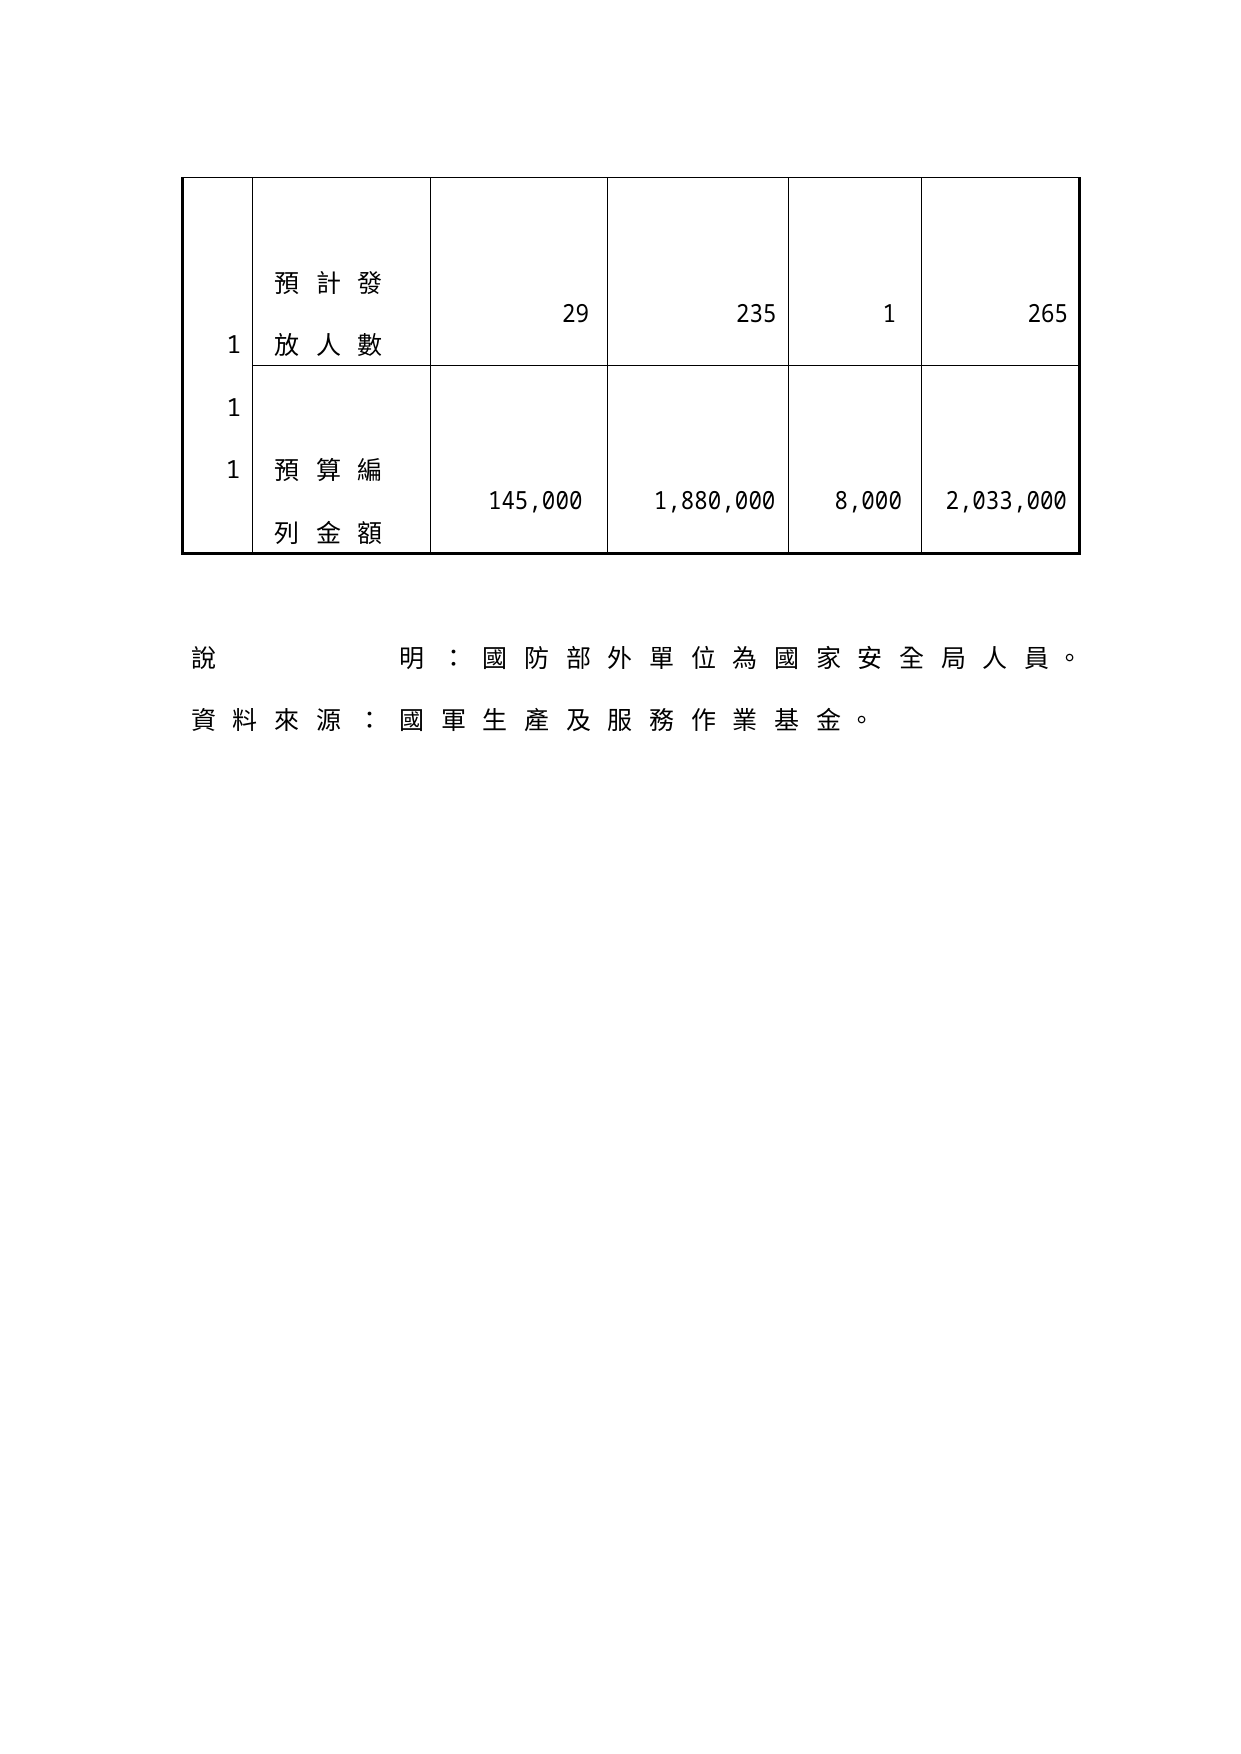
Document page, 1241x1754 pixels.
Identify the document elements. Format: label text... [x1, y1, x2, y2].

table_cell 29 [431, 178, 607, 365]
table_cell 1,880,000 [608, 366, 788, 552]
table_cell 8,000 [789, 366, 921, 552]
table_cell 145,000 [431, 366, 607, 552]
table_cell 2,033,000 [922, 366, 1078, 552]
table_cell 預計發放人數 [253, 178, 430, 365]
text 說 明：國防部外單位為國家安全局人員。 [183, 615, 1070, 677]
table_cell 預算編列金額 [253, 366, 430, 552]
table_cell 235 [608, 178, 788, 365]
table_cell 111 [184, 178, 252, 552]
text 資料來源：國軍生產及服務作業基金。 [180, 677, 1070, 740]
table_cell 1 [789, 178, 921, 365]
table_cell 265 [922, 178, 1078, 365]
